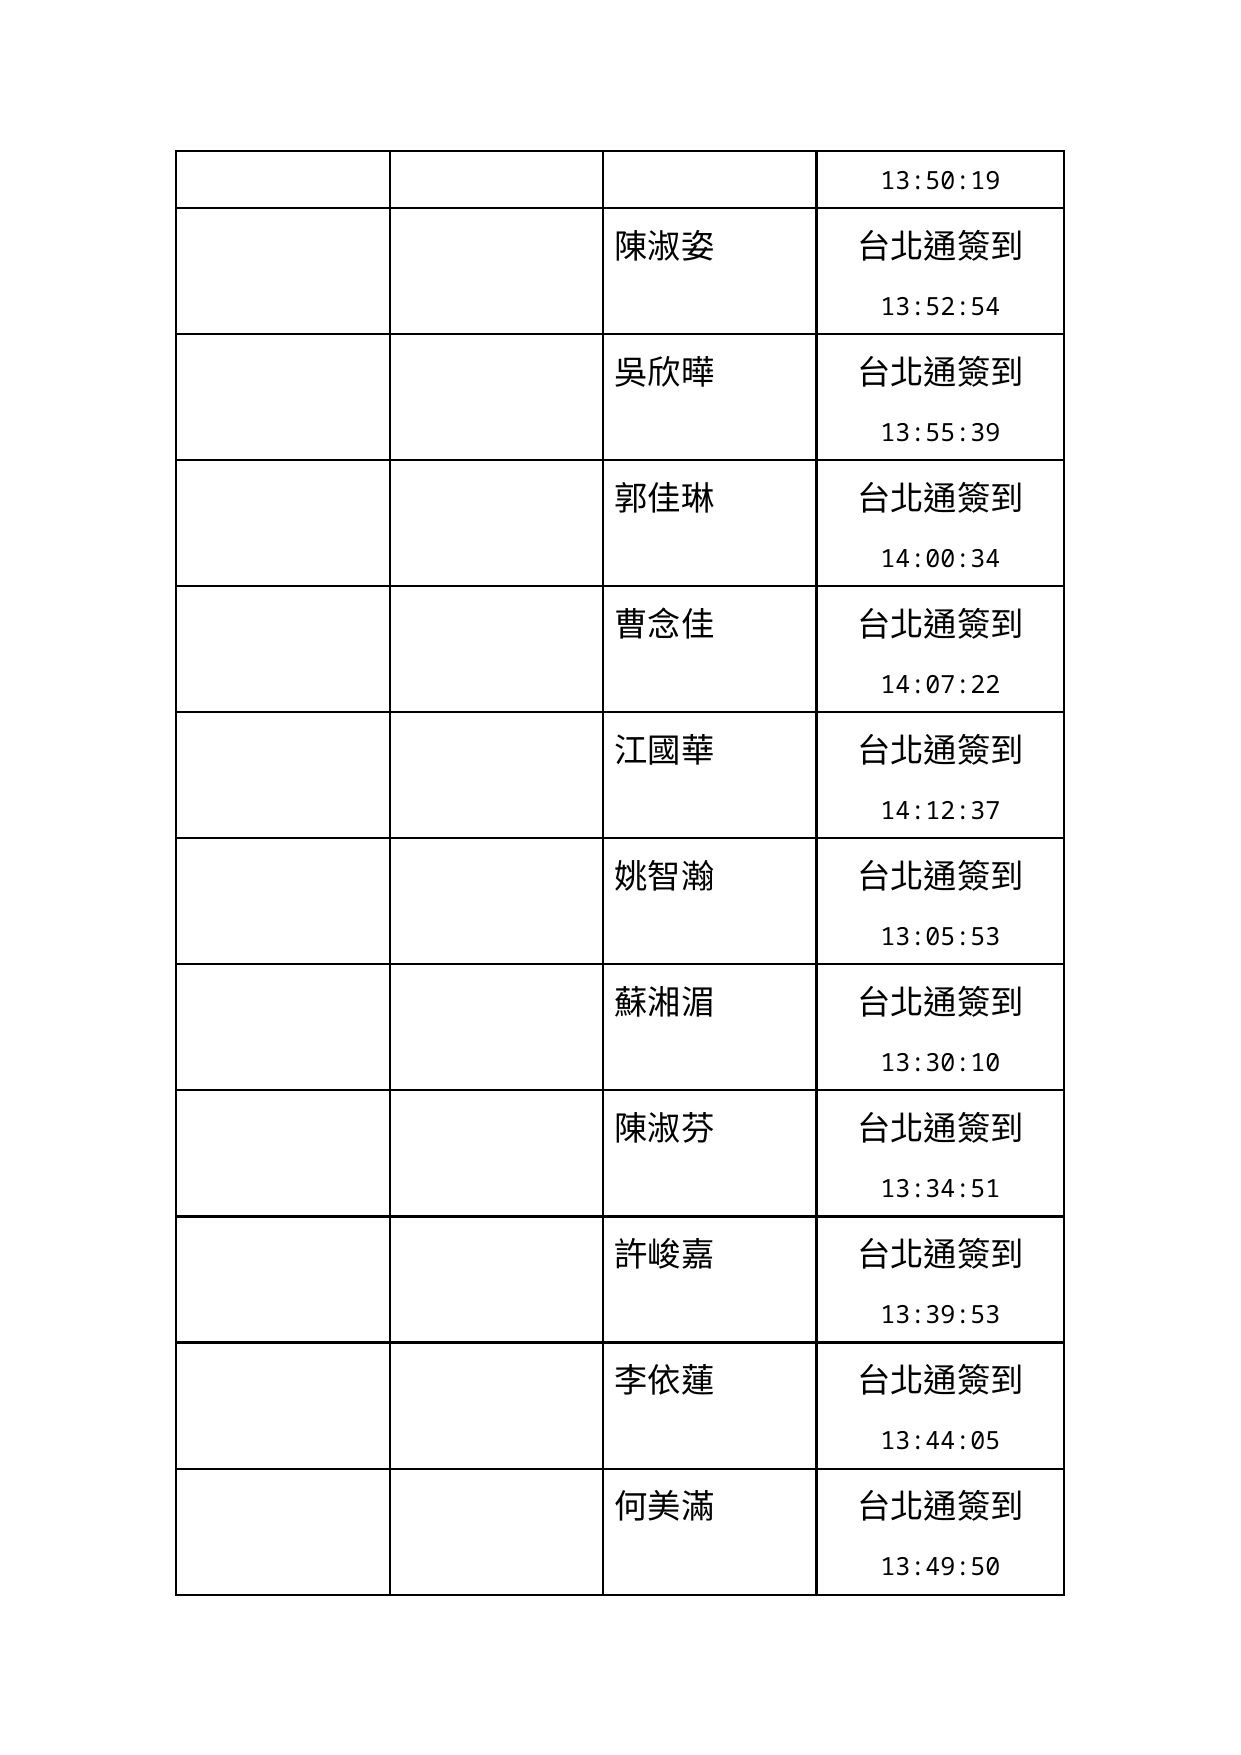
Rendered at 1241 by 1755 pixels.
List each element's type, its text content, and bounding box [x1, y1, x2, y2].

table_cell [391, 1470, 602, 1593]
table_cell 何美滿 [604, 1470, 815, 1593]
table_cell [391, 1218, 602, 1341]
table_cell 台北通簽到 13:30:10 [818, 965, 1063, 1089]
table_cell 台北通簽到 13:52:54 [818, 209, 1063, 333]
table_cell 台北通簽到 14:00:34 [818, 461, 1063, 585]
table_cell 陳淑芬 [604, 1091, 815, 1215]
table_cell 蘇湘湄 [604, 965, 815, 1089]
table_cell 台北通簽到 13:34:51 [818, 1091, 1063, 1215]
table_cell [391, 209, 602, 333]
table_cell [391, 713, 602, 837]
table_cell [604, 152, 815, 207]
table_cell 郭佳琳 [604, 461, 815, 585]
table_cell 曹念佳 [604, 587, 815, 711]
table_cell [177, 1218, 389, 1341]
table_cell [391, 152, 602, 207]
table_cell [391, 461, 602, 585]
table_cell [391, 839, 602, 963]
table_cell [391, 587, 602, 711]
table_cell [391, 1091, 602, 1215]
table_cell [177, 713, 389, 837]
table_cell [177, 1344, 389, 1467]
table_cell 陳淑姿 [604, 209, 815, 333]
table_cell 吳欣曄 [604, 335, 815, 459]
table_cell [177, 1091, 389, 1215]
table_cell 台北通簽到 13:55:39 [818, 335, 1063, 459]
table_cell [177, 209, 389, 333]
table_cell 許峻嘉 [604, 1218, 815, 1341]
table_cell 台北通簽到 14:07:22 [818, 587, 1063, 711]
table_cell [177, 839, 389, 963]
table_cell [177, 152, 389, 207]
table_cell 13:50:19 [818, 152, 1063, 207]
table_cell 台北通簽到 14:12:37 [818, 713, 1063, 837]
table_cell 李依蓮 [604, 1344, 815, 1467]
table_cell [391, 335, 602, 459]
table_cell 台北通簽到 13:39:53 [818, 1218, 1063, 1341]
table_cell 台北通簽到 13:05:53 [818, 839, 1063, 963]
table_cell [177, 1470, 389, 1593]
table_cell 江國華 [604, 713, 815, 837]
table_cell [177, 965, 389, 1089]
table_cell 台北通簽到 13:49:50 [818, 1470, 1063, 1593]
table_cell 台北通簽到 13:44:05 [818, 1344, 1063, 1467]
table_cell [391, 965, 602, 1089]
table_cell 姚智瀚 [604, 839, 815, 963]
table_cell [391, 1344, 602, 1467]
table_cell [177, 335, 389, 459]
table_cell [177, 461, 389, 585]
table_cell [177, 587, 389, 711]
